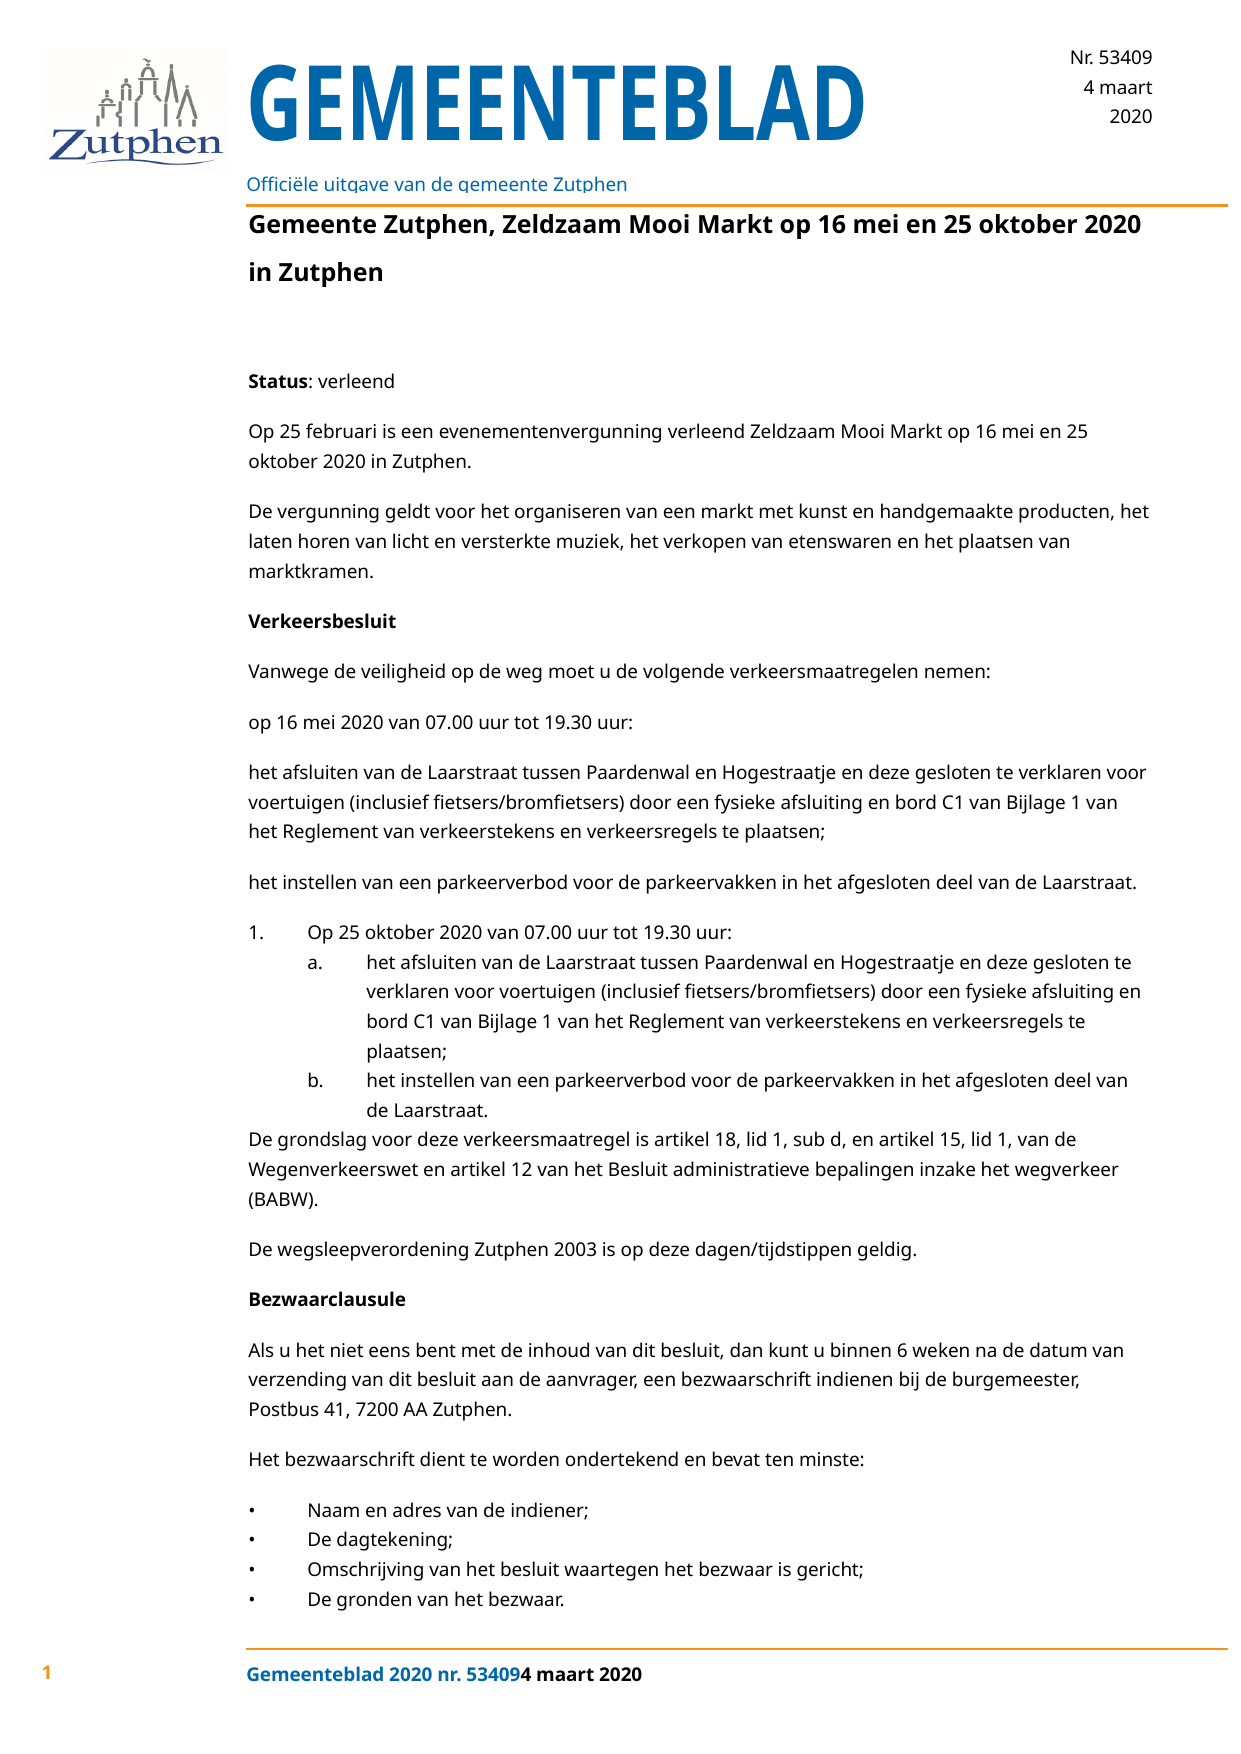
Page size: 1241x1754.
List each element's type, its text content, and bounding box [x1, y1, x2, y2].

text Het bezwaarschrift dient te worden ondertekend en bevat ten minste: [248, 1447, 1152, 1472]
list Op 25 oktober 2020 van 07.00 uur tot 19.30 uur: [248, 919, 1152, 945]
text De vergunning geldt voor het organiseren van een markt met kunst en handgemaakte producten, het laten horen van licht en versterkte muziek, het verkopen van etenswaren en het plaatsen van marktkramen. [248, 499, 1152, 584]
list het afsluiten van de Laarstraat tussen Paardenwal en Hogestraatje en deze gesloten te verklaren voor voertuigen (inclusief fietsers/bromfietsers) door een fysieke afsluiting en bord C1 van Bijlage 1 van het Reglement van verkeerstekens en verkeersregels te plaatsen; [307, 949, 1152, 1064]
text Als u het niet eens bent met de inhoud van dit besluit, dan kunt u binnen 6 weken na de datum van verzending van dit besluit aan de aanvrager, een bezwaarschrift indienen bij de burgemeester, Postbus 41, 7200 AA Zutphen. [248, 1337, 1152, 1422]
list Naam en adres van de indiener; [248, 1497, 1152, 1523]
text Vanwege de veiligheid op de weg moet u de volgende verkeersmaatregelen nemen: [248, 659, 1152, 684]
text De wegsleepverordening Zutphen 2003 is op deze dagen/tijdstippen geldig. [248, 1236, 1152, 1262]
text Op 25 februari is een evenementenvergunning verleend Zeldzaam Mooi Markt op 16 mei en 25 oktober 2020 in Zutphen. [248, 419, 1152, 474]
text Status: verleend [248, 368, 1152, 394]
text Gemeente Zutphen, Zeldzaam Mooi Markt op 16 mei en 25 oktober 2020 in Zutphen [248, 207, 1152, 288]
text Bezwaarclausule [248, 1287, 1152, 1312]
list het instellen van een parkeerverbod voor de parkeervakken in het afgesloten deel van de Laarstraat. [307, 1067, 1152, 1123]
list De gronden van het bezwaar. [248, 1586, 1152, 1612]
text op 16 mei 2020 van 07.00 uur tot 19.30 uur: [248, 709, 1152, 735]
picture [41, 47, 231, 172]
text De grondslag voor deze verkeersmaatregel is artikel 18, lid 1, sub d, en artikel 15, lid 1, van de Wegenverkeerswet en artikel 12 van het Besluit administratieve bepalingen inzake het wegverkeer (BABW). [248, 1127, 1152, 1212]
text het instellen van een parkeerverbod voor de parkeervakken in het afgesloten deel van de Laarstraat. [248, 869, 1152, 895]
list Omschrijving van het besluit waartegen het bezwaar is gericht; [248, 1556, 1152, 1582]
text het afsluiten van de Laarstraat tussen Paardenwal en Hogestraatje en deze gesloten te verklaren voor voertuigen (inclusief fietsers/bromfietsers) door een fysieke afsluiting en bord C1 van Bijlage 1 van het Reglement van verkeerstekens en verkeersregels te plaatsen; [248, 759, 1152, 844]
list De dagtekening; [248, 1527, 1152, 1552]
text Verkeersbesluit [248, 608, 1152, 634]
